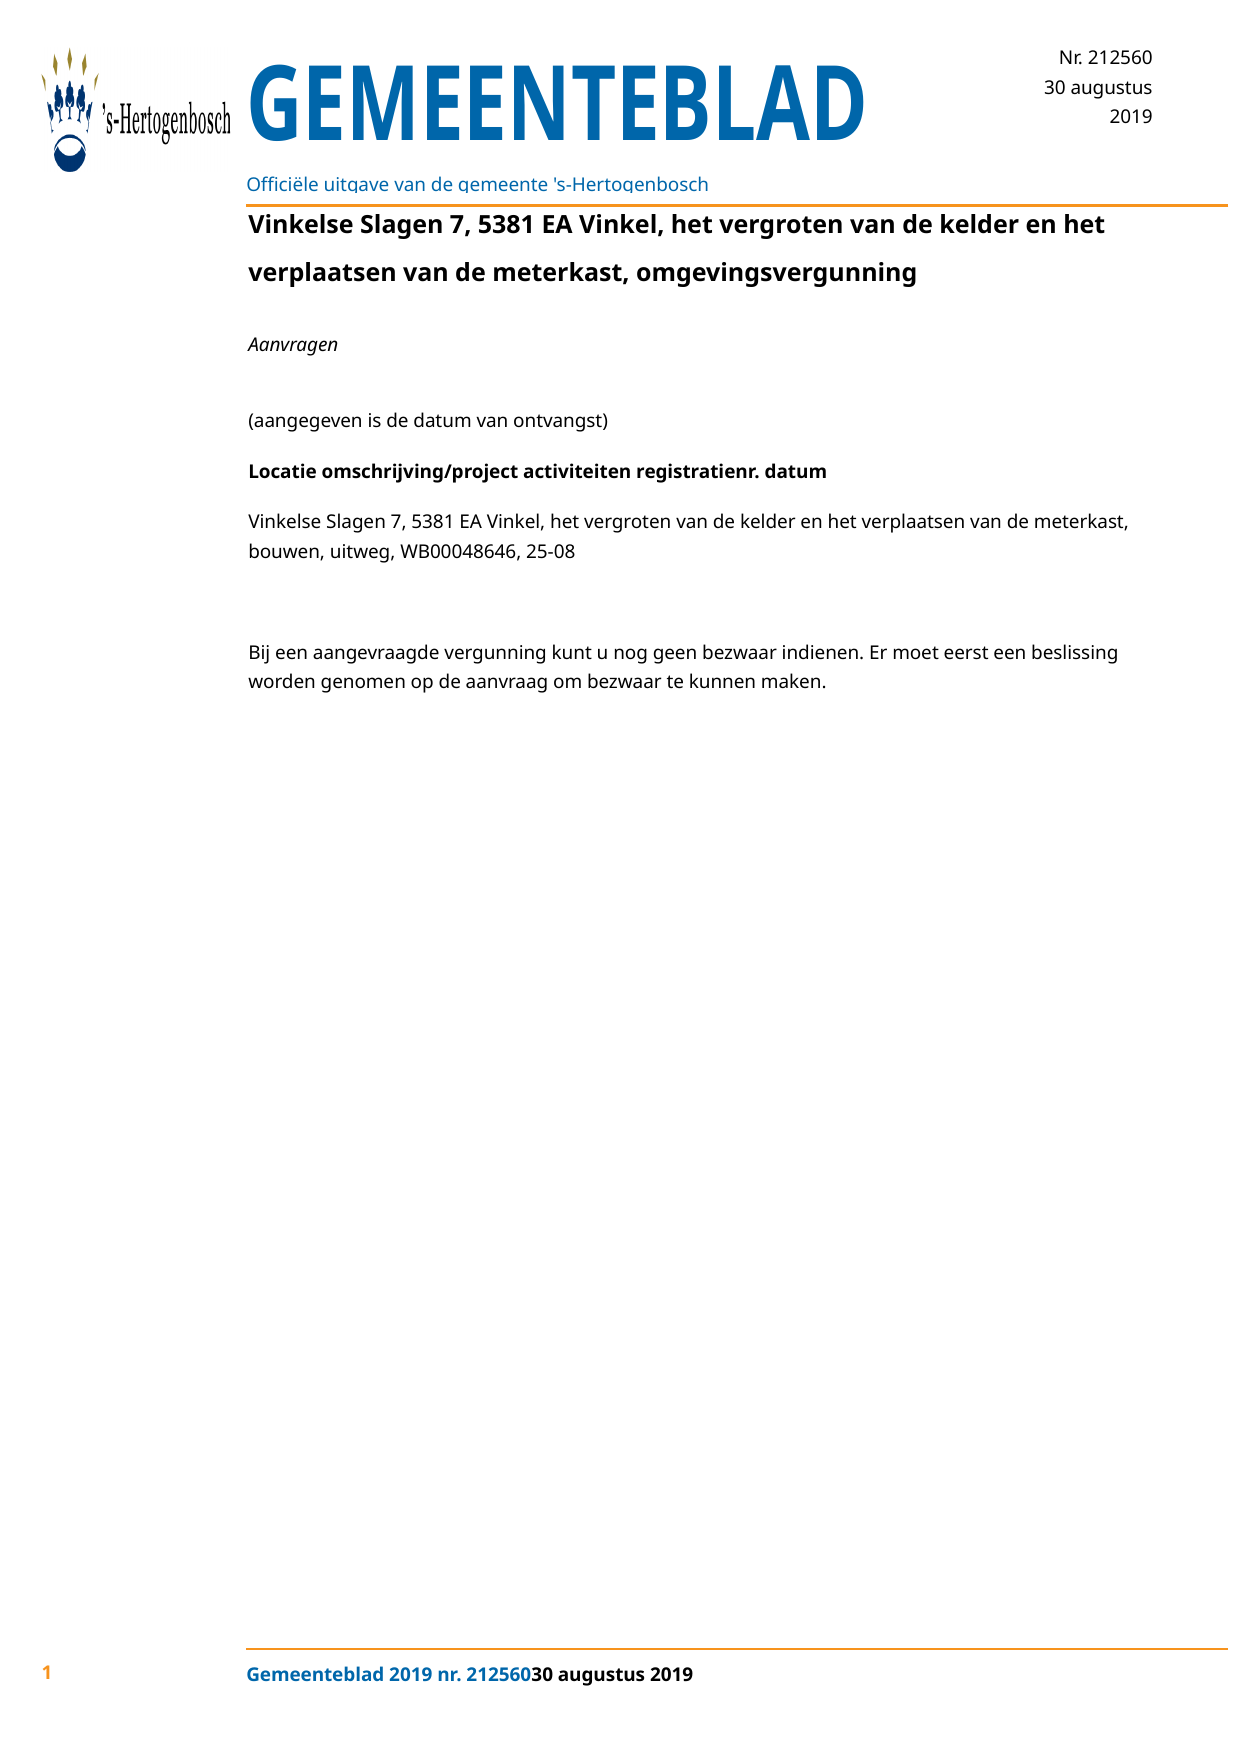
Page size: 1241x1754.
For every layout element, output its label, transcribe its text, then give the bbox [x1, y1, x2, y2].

text Aanvragen [248, 331, 1152, 357]
text Vinkelse Slagen 7, 5381 EA Vinkel, het vergroten van de kelder en het verplaatsen van de meterkast, bouwen, uitweg, WB00048646, 25-08 [248, 508, 1152, 564]
text Bij een aangevraagde vergunning kunt u nog geen bezwaar indienen. Er moet eerst een beslissing worden genomen op de aanvraag om bezwaar te kunnen maken. [248, 639, 1152, 694]
picture [41, 47, 231, 172]
text Vinkelse Slagen 7, 5381 EA Vinkel, het vergroten van de kelder en het verplaatsen van de meterkast, omgevingsvergunning [248, 207, 1152, 288]
text Locatie omschrijving/project activiteiten registratienr. datum [248, 458, 1152, 484]
text (aangegeven is de datum van ontvangst) [248, 408, 1152, 433]
